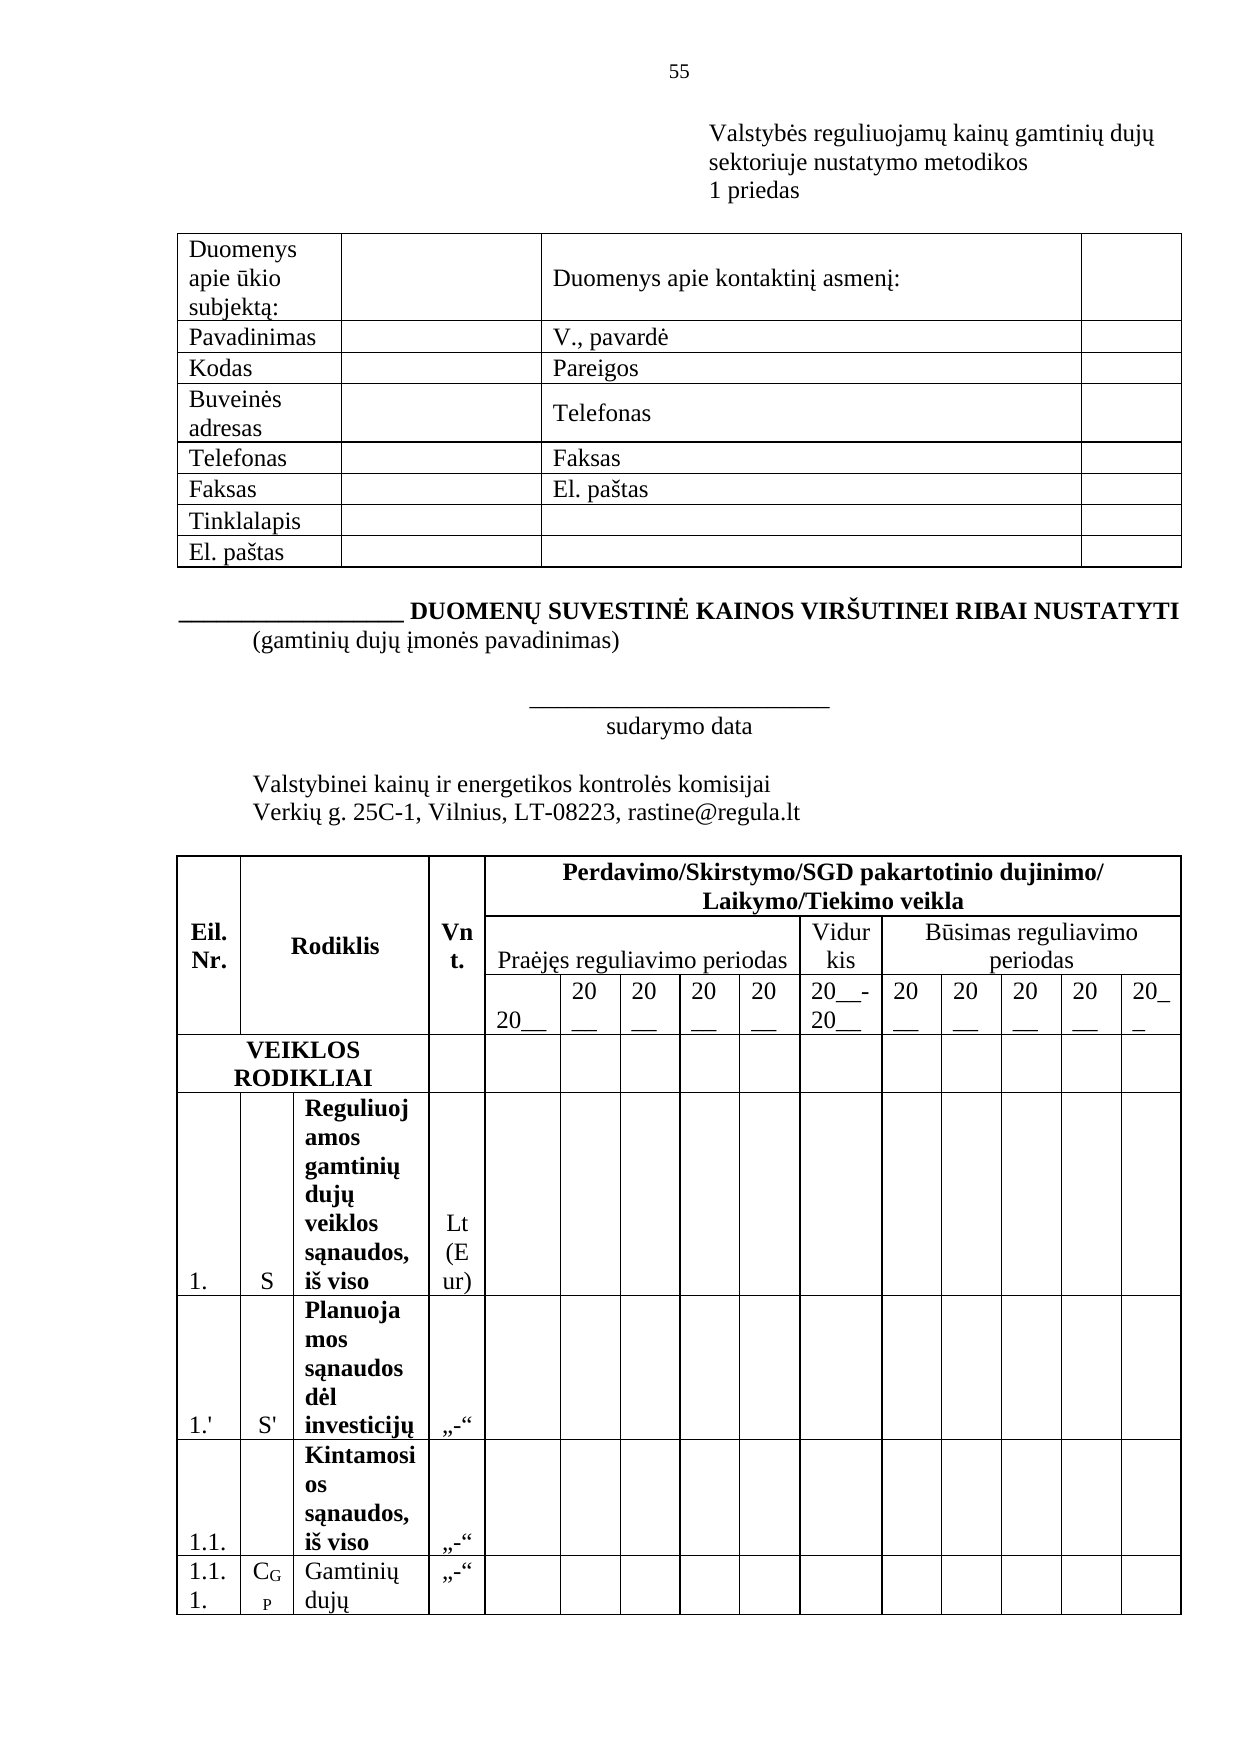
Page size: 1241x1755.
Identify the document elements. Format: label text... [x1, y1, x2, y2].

table_cell 20__ [561, 975, 620, 1034]
table_cell CGP [241, 1556, 293, 1614]
table_cell [801, 1035, 881, 1092]
table_cell [740, 1296, 799, 1439]
table_cell Praėjęs reguliavimo periodas [486, 917, 799, 974]
table_cell [1122, 1296, 1180, 1439]
table_cell [801, 1556, 881, 1614]
table_cell [681, 1556, 739, 1614]
table_cell [942, 1556, 1001, 1614]
table_cell [342, 353, 541, 383]
table_cell [1002, 1440, 1061, 1555]
table_cell [942, 1093, 1001, 1294]
table_cell [1062, 1093, 1121, 1294]
table_cell [942, 1440, 1001, 1555]
table_header Duomenys apie kontaktinį asmenį: [542, 234, 1081, 320]
table_cell [942, 1296, 1001, 1439]
table_cell [621, 1440, 679, 1555]
table_cell [740, 1093, 799, 1294]
table_cell [1002, 1556, 1061, 1614]
table_cell [1082, 321, 1181, 352]
table_cell [542, 505, 1081, 535]
text ________________________ [177, 682, 1181, 711]
table_header Eil. Nr. [178, 857, 240, 1034]
table_cell 1.' [178, 1296, 240, 1439]
table_cell [681, 1440, 739, 1555]
table_cell [1122, 1093, 1180, 1294]
table_header [1082, 234, 1181, 320]
table_cell [942, 1035, 1001, 1092]
table_cell El. paštas [542, 474, 1081, 504]
table_cell [883, 1556, 941, 1614]
table_cell [681, 1035, 739, 1092]
table_cell 1. [178, 1093, 240, 1294]
text Valstybės reguliuojamų kainų gamtinių dujų [709, 118, 1181, 147]
table_cell [1062, 1556, 1121, 1614]
table_cell [342, 321, 541, 352]
table_cell S [241, 1093, 293, 1294]
table_cell [342, 474, 541, 504]
table_cell [486, 1093, 560, 1294]
table_cell 20__ [1002, 975, 1061, 1034]
table_cell 20__ [681, 975, 739, 1034]
table_cell [883, 1035, 941, 1092]
table_cell [621, 1556, 679, 1614]
table_cell „-“ [430, 1296, 484, 1439]
table_header Vnt. [430, 857, 484, 1034]
table_cell Telefonas [178, 443, 341, 473]
table_cell [1122, 1556, 1180, 1614]
table_cell Planuojamos sąnaudos dėl investicijų [294, 1296, 428, 1439]
table_cell Kodas [178, 353, 341, 383]
table_cell [342, 505, 541, 535]
table_cell „-“ [430, 1440, 484, 1555]
table_cell [621, 1035, 679, 1092]
table_cell [561, 1093, 620, 1294]
table_cell Lt (Eur) [430, 1093, 484, 1294]
table_cell [1082, 505, 1181, 535]
table_cell [740, 1035, 799, 1092]
table_cell [542, 536, 1081, 566]
table_cell 1.1.1. [178, 1556, 240, 1614]
table_cell 20__ [1122, 975, 1180, 1034]
table_cell Kintamosios sąnaudos, iš viso [294, 1440, 428, 1555]
table_cell [1082, 536, 1181, 566]
table_cell [1002, 1093, 1061, 1294]
table_cell Pareigos [542, 353, 1081, 383]
table_cell Buveinės adresas [178, 384, 341, 441]
table_cell 20__ [883, 975, 941, 1034]
text __________________ DUOMENŲ SUVESTINĖ KAINOS VIRŠUTINEI RIBAI NUSTATYTI [177, 596, 1181, 625]
table_cell 1.1. [178, 1440, 240, 1555]
table_cell [561, 1440, 620, 1555]
table_cell [621, 1093, 679, 1294]
table_cell [1122, 1440, 1180, 1555]
table_cell [1062, 1035, 1121, 1092]
table_cell Telefonas [542, 384, 1081, 441]
text Valstybinei kainų ir energetikos kontrolės komisijai [177, 769, 1181, 797]
table_cell [740, 1440, 799, 1555]
table_cell 20__-20__ [801, 975, 881, 1034]
table_cell [342, 536, 541, 566]
table_cell [486, 1556, 560, 1614]
table_cell Faksas [542, 443, 1081, 473]
table_cell „-“ [430, 1556, 484, 1614]
text sektoriuje nustatymo metodikos [709, 147, 1181, 176]
table_cell [801, 1440, 881, 1555]
table_cell [561, 1296, 620, 1439]
table_cell [883, 1440, 941, 1555]
table_cell [1082, 474, 1181, 504]
table_cell [1062, 1296, 1121, 1439]
table_cell [486, 1296, 560, 1439]
table_cell 20__ [486, 975, 560, 1034]
table_cell [1082, 353, 1181, 383]
table_cell S' [241, 1296, 293, 1439]
table_cell [801, 1296, 881, 1439]
text sudarymo data [177, 711, 1181, 740]
table_header Duomenys apie ūkio subjektą: [178, 234, 341, 320]
table_cell [241, 1440, 293, 1555]
table_cell El. paštas [178, 536, 341, 566]
table_cell [486, 1035, 560, 1092]
text Verkių g. 25C-1, Vilnius, LT-08223, rastine@regula.lt [177, 797, 1181, 826]
table_cell [1082, 384, 1181, 441]
table_cell V., pavardė [542, 321, 1081, 352]
table_cell VEIKLOS RODIKLIAI [178, 1035, 428, 1092]
table_cell [883, 1093, 941, 1294]
table_cell Gamtinių dujų [294, 1556, 428, 1614]
table_cell Faksas [178, 474, 341, 504]
table_cell 20__ [942, 975, 1001, 1034]
text 1 priedas [709, 176, 1181, 204]
table_cell [740, 1556, 799, 1614]
table_cell [1062, 1440, 1121, 1555]
table_cell Pavadinimas [178, 321, 341, 352]
table_cell [681, 1093, 739, 1294]
table_cell Vidurkis [801, 917, 881, 974]
table_cell [621, 1296, 679, 1439]
table_cell 20__ [621, 975, 679, 1034]
table_cell [342, 443, 541, 473]
table_cell [801, 1093, 881, 1294]
table_cell [1002, 1296, 1061, 1439]
table_cell [561, 1556, 620, 1614]
table_cell Būsimas reguliavimo periodas [883, 917, 1180, 974]
table_cell 20__ [740, 975, 799, 1034]
table_cell Tinklalapis [178, 505, 341, 535]
table_cell [486, 1440, 560, 1555]
table_cell [430, 1035, 484, 1092]
table_cell [561, 1035, 620, 1092]
table_header [342, 234, 541, 320]
table_cell [342, 384, 541, 441]
table_header Rodiklis [241, 857, 428, 1034]
text (gamtinių dujų įmonės pavadinimas) [177, 625, 1181, 654]
table_cell Reguliuojamos gamtinių dujų veiklos sąnaudos, iš viso [294, 1093, 428, 1294]
table_cell [883, 1296, 941, 1439]
table_cell [1122, 1035, 1180, 1092]
table_cell [1002, 1035, 1061, 1092]
table_cell [1082, 443, 1181, 473]
table_cell [681, 1296, 739, 1439]
table_header Perdavimo/Skirstymo/SGD pakartotinio dujinimo/ Laikymo/Tiekimo veikla [486, 857, 1180, 914]
table_cell 20__ [1062, 975, 1121, 1034]
